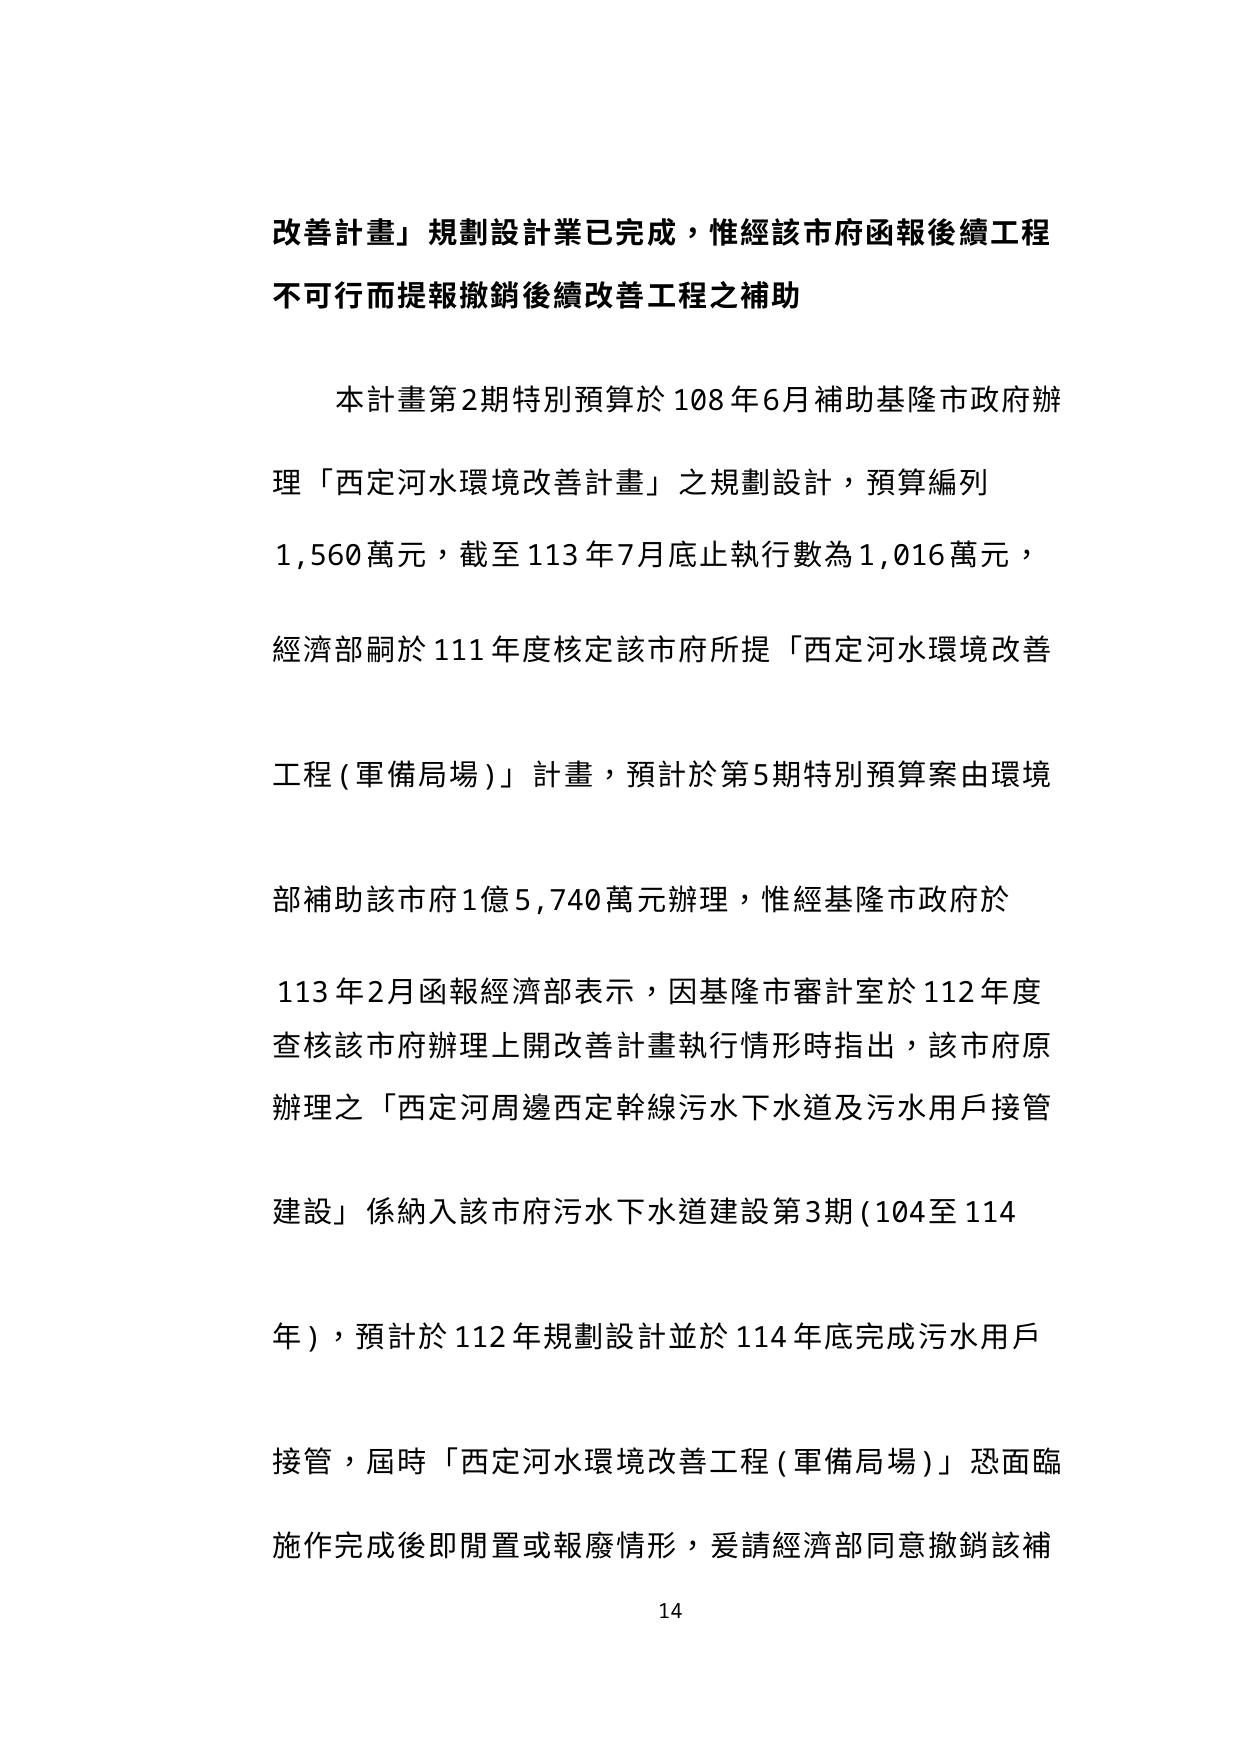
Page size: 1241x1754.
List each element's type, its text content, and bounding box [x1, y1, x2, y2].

text 改善計畫」規劃設計業已完成，惟經該市府函報後續工程不可行而提報撤銷後續改善工程之補助 [236, 189, 1063, 314]
text 本計畫第2期特別預算於108年6月補助基隆市政府辦理「西定河水環境改善計畫」之規劃設計，預算編列1,560萬元，截至113年7月底止執行數為1,016萬元，經濟部嗣於111年度核定該市府所提「西定河水環境改善工程(軍備局場)」計畫，預計於第5期特別預算案由環境部補助該市府1億5,740萬元辦理，惟經基隆市政府於113年2月函報經濟部表示，因基隆市審計室於112年度查核該市府辦理上開改善計畫執行情形時指出，該市府原辦理之「西定河周邊西定幹線污水下水道及污水用戶接管建設」係納入該市府污水下水道建設第3期(104至114年)，預計於112年規劃設計並於114年底完成污水用戶接管，屆時「西定河水環境改善工程(軍備局場)」恐面臨施作完成後即閒置或報廢情形，爰請經濟部同意撤銷該補 [266, 314, 1063, 1564]
